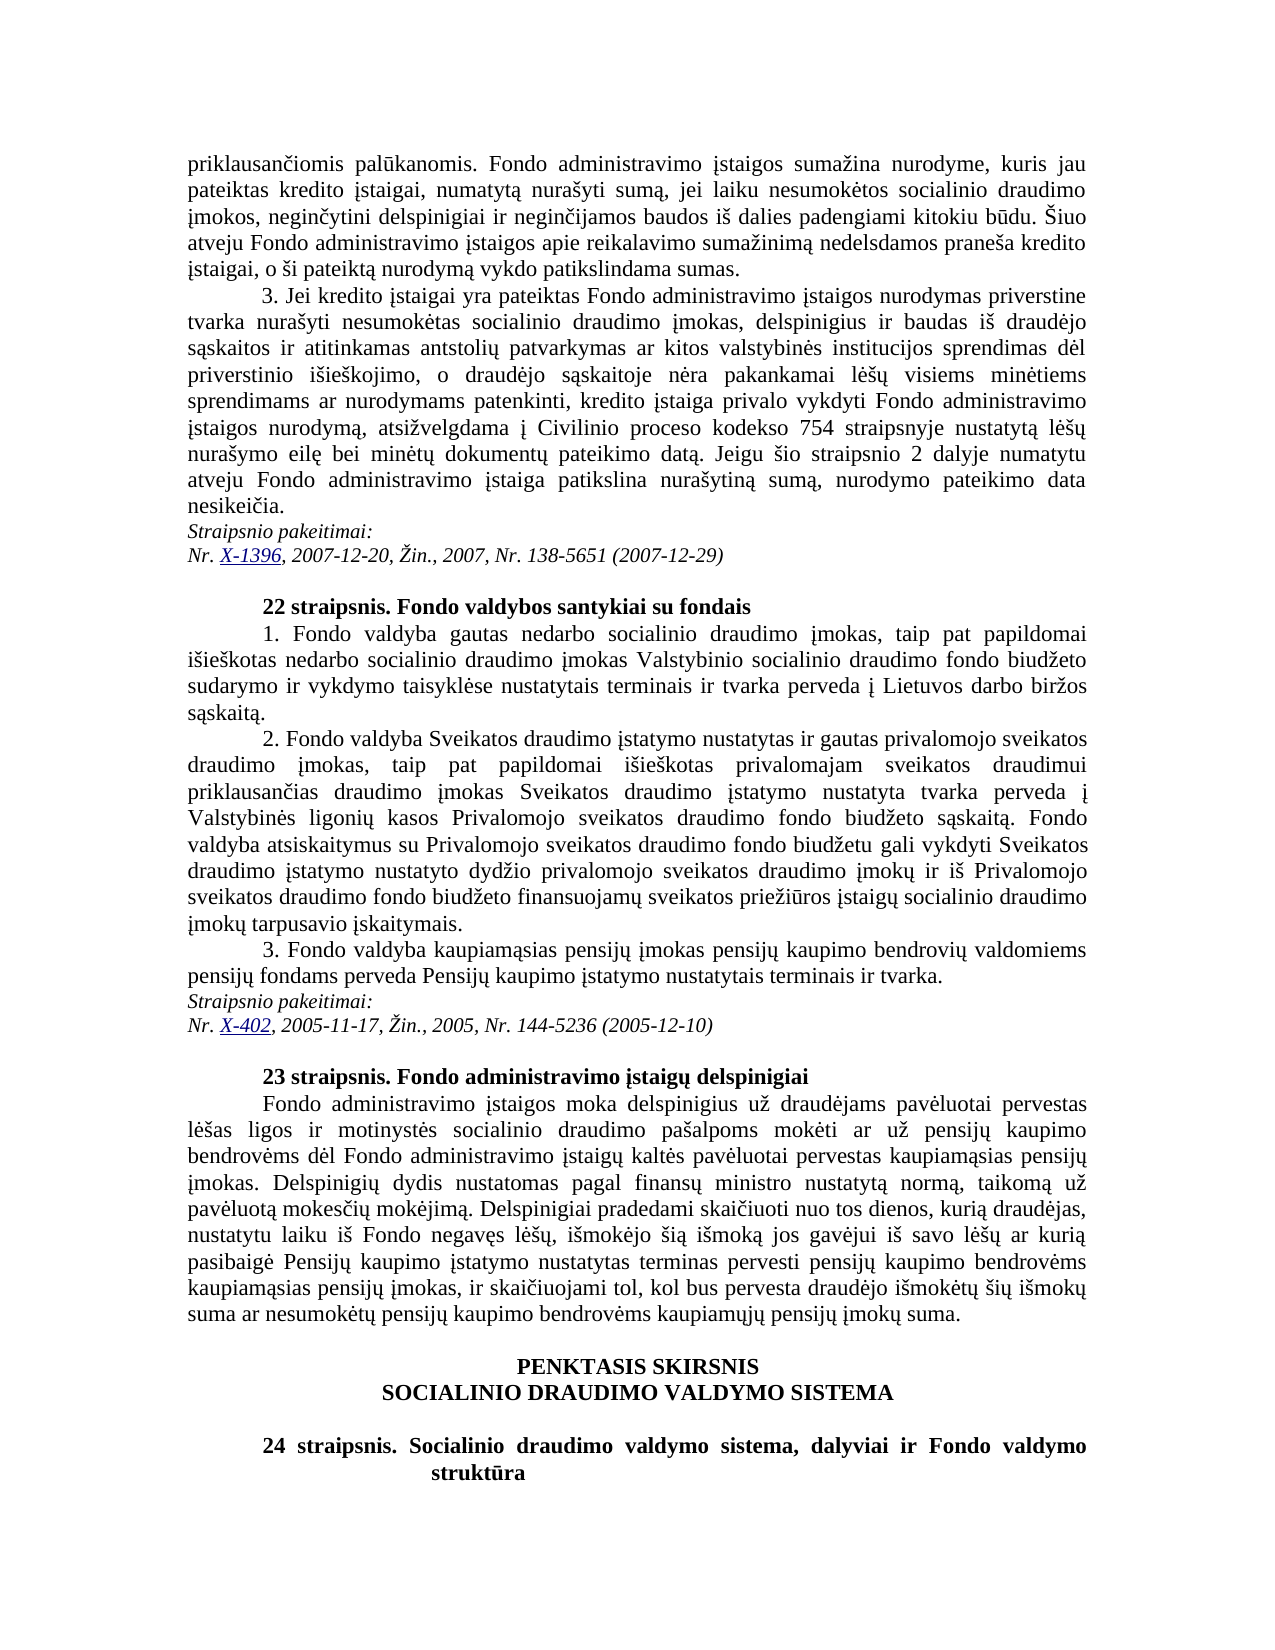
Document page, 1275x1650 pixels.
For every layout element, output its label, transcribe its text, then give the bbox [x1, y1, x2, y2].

text 2. Fondo valdyba Sveikatos draudimo įstatymo nustatytas ir gautas privalomojo sveikatos draudimo įmokas, taip pat papildomai išieškotas privalomajam sveikatos draudimui priklausančias draudimo įmokas Sveikatos draudimo įstatymo nustatyta tvarka perveda į Valstybinės ligonių kasos Privalomojo sveikatos draudimo fondo biudžeto sąskaitą. Fondo valdyba atsiskaitymus su Privalomojo sveikatos draudimo fondo biudžetu gali vykdyti Sveikatos draudimo įstatymo nustatyto dydžio privalomojo sveikatos draudimo įmokų ir iš Privalomojo sveikatos draudimo fondo biudžeto finansuojamų sveikatos priežiūros įstaigų socialinio draudimo įmokų tarpusavio įskaitymais. [187, 725, 1088, 936]
text 1. Fondo valdyba gautas nedarbo socialinio draudimo įmokas, taip pat papildomai išieškotas nedarbo socialinio draudimo įmokas Valstybinio socialinio draudimo fondo biudžeto sudarymo ir vykdymo taisyklėse nustatytais terminais ir tvarka perveda į Lietuvos darbo biržos sąskaitą. [187, 620, 1088, 725]
text 23 straipsnis. Fondo administravimo įstaigų delspinigiai [187, 1063, 1088, 1089]
subtitle Socialinio draudimo valdymo SISTEMa [187, 1379, 1088, 1406]
text 3. Fondo valdyba kaupiamąsias pensijų įmokas pensijų kaupimo bendrovių valdomiems pensijų fondams perveda Pensijų kaupimo įstatymo nustatytais terminais ir tvarka. [187, 936, 1088, 989]
text Nr. X-402, 2005-11-17, Žin., 2005, Nr. 144-5236 (2005-12-10) [187, 1013, 1088, 1037]
text Nr. X-1396, 2007-12-20, Žin., 2007, Nr. 138-5651 (2007-12-29) [187, 543, 1088, 567]
text Straipsnio pakeitimai: [187, 519, 1088, 543]
text 22 straipsnis. Fondo valdybos santykiai su fondais [187, 593, 1088, 620]
text PENKTASIS SKIRSNIS [187, 1353, 1088, 1379]
text Straipsnio pakeitimai: [187, 989, 1088, 1013]
text 3. Jei kredito įstaigai yra pateiktas Fondo administravimo įstaigos nurodymas priverstine tvarka nurašyti nesumokėtas socialinio draudimo įmokas, delspinigius ir baudas iš draudėjo sąskaitos ir atitinkamas antstolių patvarkymas ar kitos valstybinės institucijos sprendimas dėl priverstinio išieškojimo, o draudėjo sąskaitoje nėra pakankamai lėšų visiems minėtiems sprendimams ar nurodymams patenkinti, kredito įstaiga privalo vykdyti Fondo administravimo įstaigos nurodymą, atsižvelgdama į Civilinio proceso kodekso 754 straipsnyje nustatytą lėšų nurašymo eilę bei minėtų dokumentų pateikimo datą. Jeigu šio straipsnio 2 dalyje numatytu atveju Fondo administravimo įstaiga patikslina nurašytiną sumą, nurodymo pateikimo data nesikeičia. [187, 282, 1087, 519]
text priklausančiomis palūkanomis. Fondo administravimo įstaigos sumažina nurodyme, kuris jau pateiktas kredito įstaigai, numatytą nurašyti sumą, jei laiku nesumokėtos socialinio draudimo įmokos, neginčytini delspinigiai ir neginčijamos baudos iš dalies padengiami kitokiu būdu. Šiuo atveju Fondo administravimo įstaigos apie reikalavimo sumažinimą nedelsdamos praneša kredito įstaigai, o ši pateiktą nurodymą vykdo patikslindama sumas. [187, 150, 1087, 282]
text Fondo administravimo įstaigos moka delspinigius už draudėjams pavėluotai pervestas lėšas ligos ir motinystės socialinio draudimo pašalpoms mokėti ar už pensijų kaupimo bendrovėms dėl Fondo administravimo įstaigų kaltės pavėluotai pervestas kaupiamąsias pensijų įmokas. Delspinigių dydis nustatomas pagal finansų ministro nustatytą normą, taikomą už pavėluotą mokesčių mokėjimą. Delspinigiai pradedami skaičiuoti nuo tos dienos, kurią draudėjas, nustatytu laiku iš Fondo negavęs lėšų, išmokėjo šią išmoką jos gavėjui iš savo lėšų ar kurią pasibaigė Pensijų kaupimo įstatymo nustatytas terminas pervesti pensijų kaupimo bendrovėms kaupiamąsias pensijų įmokas, ir skaičiuojami tol, kol bus pervesta draudėjo išmokėtų šių išmokų suma ar nesumokėtų pensijų kaupimo bendrovėms kaupiamųjų pensijų įmokų suma. [187, 1089, 1088, 1327]
text 24 straipsnis. Socialinio draudimo valdymo sistema, dalyviai ir Fondo valdymo struktūra [262, 1432, 1088, 1485]
